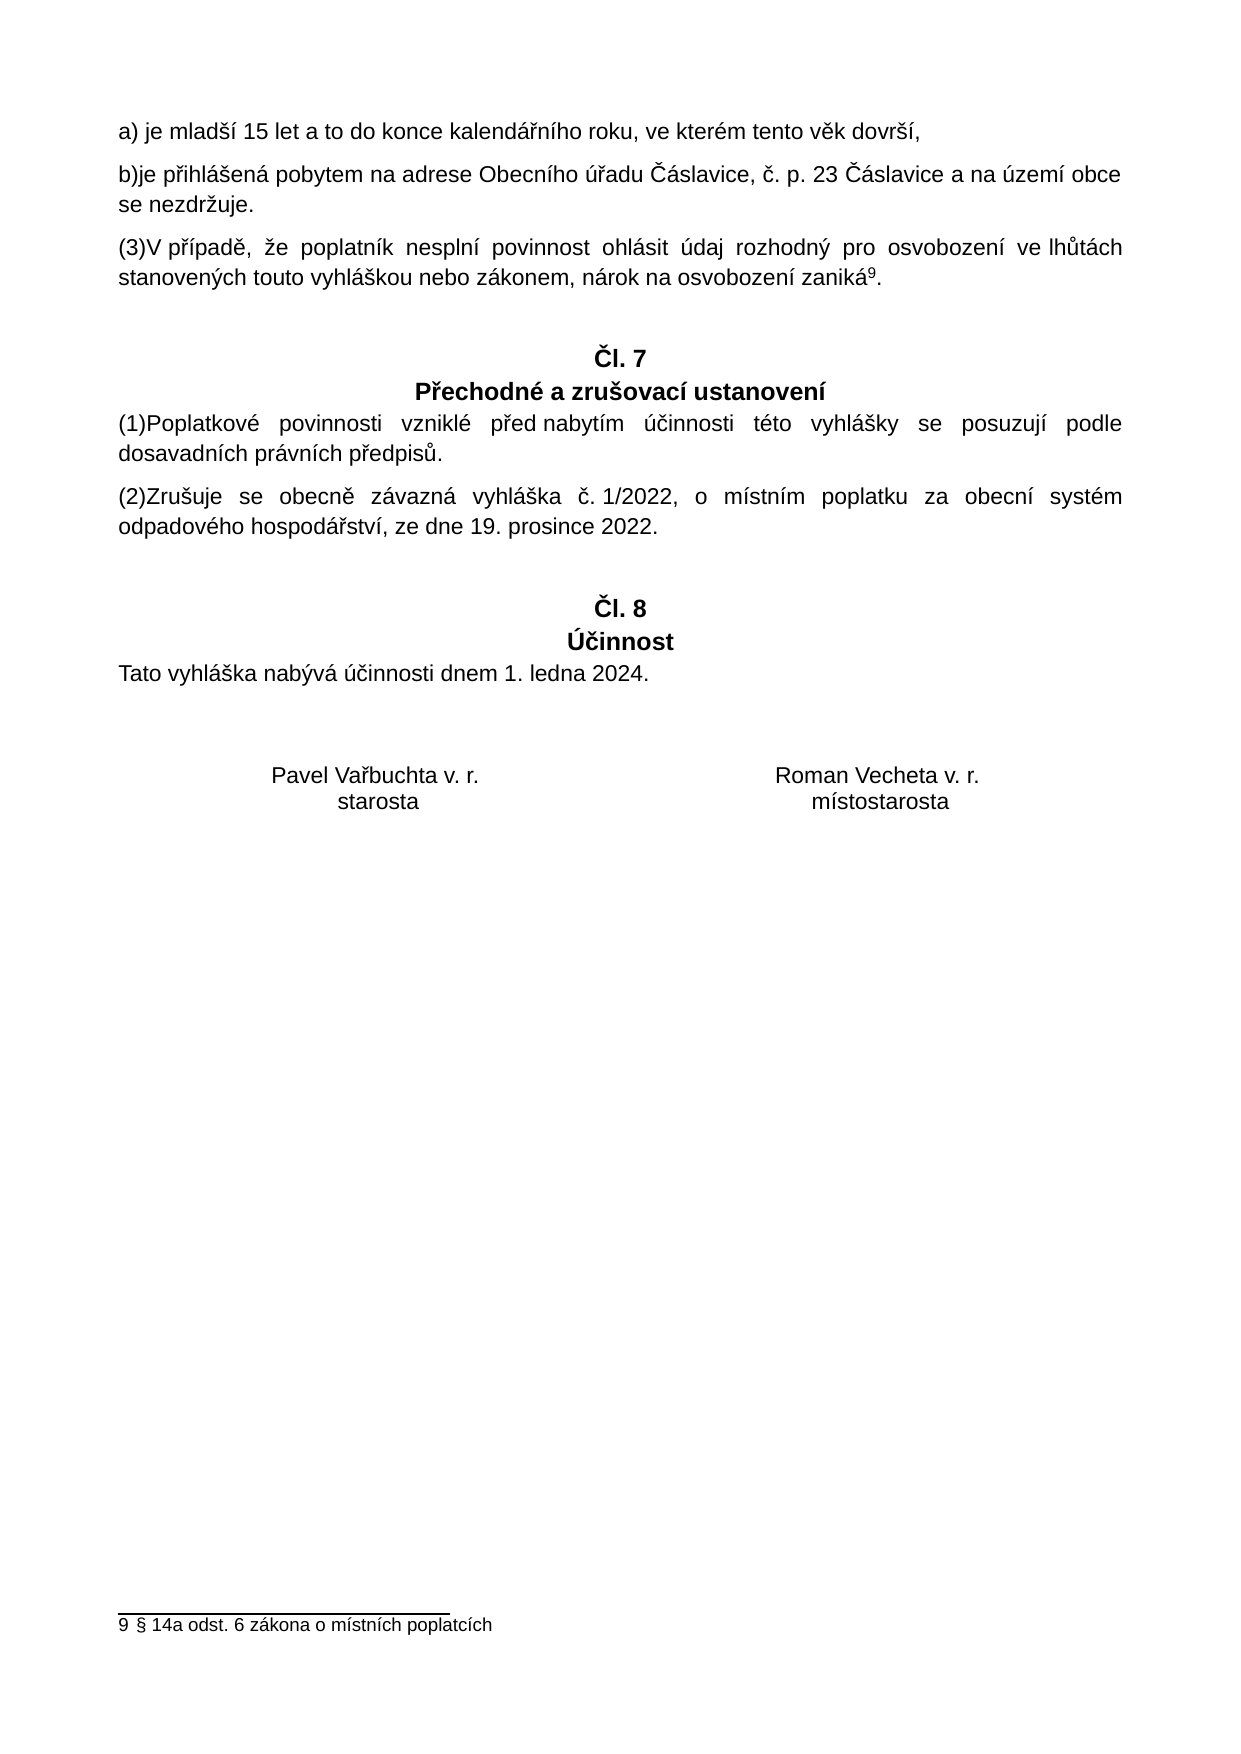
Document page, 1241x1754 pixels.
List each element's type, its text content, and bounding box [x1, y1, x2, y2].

subtitle Čl. 7 Přechodné a zrušovací ustanovení [118, 344, 1122, 406]
list Poplatkové povinnosti vzniklé před nabytím účinnosti této vyhlášky se posuzují podle dosavadních právních předpisů. [118, 410, 1122, 467]
table_header Pavel Vařbuchta v. r. starosta [124, 702, 626, 820]
table_cell [626, 820, 1128, 938]
list § 14a odst. 6 zákona o místních poplatcích [118, 1614, 1122, 1635]
subtitle Čl. 8 Účinnost [118, 593, 1122, 655]
text Tato vyhláška nabývá účinnosti dnem 1. ledna 2024. [118, 659, 1122, 686]
list je mladší 15 let a to do konce kalendářního roku, ve kterém tento věk dovrší, [118, 118, 1122, 144]
list V případě, že poplatník nesplní povinnost ohlásit údaj rozhodný pro osvobození ve lhůtách stanovených touto vyhláškou nebo zákonem, nárok na osvobození zaniká. [118, 234, 1122, 290]
list Zrušuje se obecně závazná vyhláška č. 1/2022, o místním poplatku za obecní systém odpadového hospodářství, ze dne 19. prosince 2022. [118, 483, 1122, 540]
table_cell [124, 820, 626, 938]
list je přihlášená pobytem na adrese Obecního úřadu Čáslavice, č. p. 23 Čáslavice a na území obce se nezdržuje. [118, 161, 1122, 217]
table_header Roman Vecheta v. r. místostarosta [626, 702, 1128, 820]
